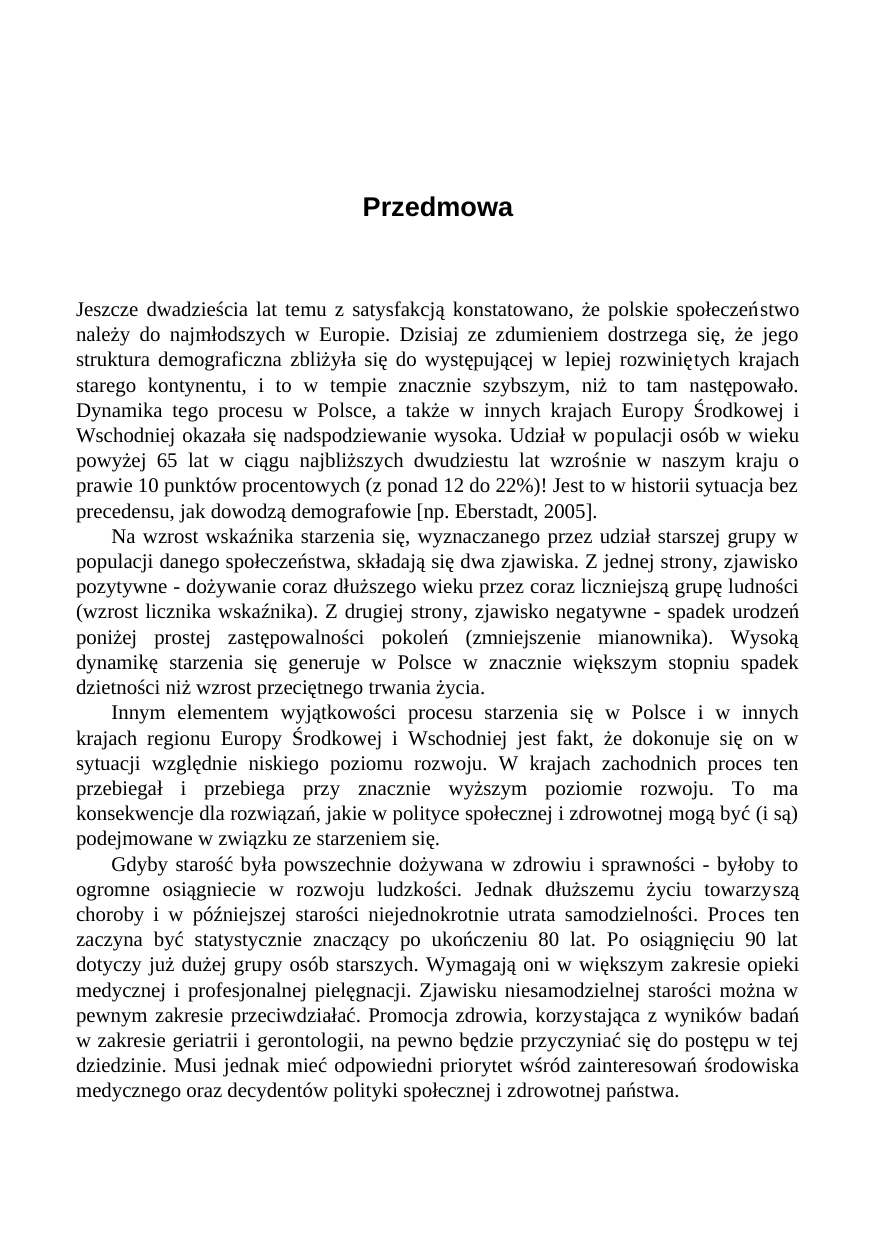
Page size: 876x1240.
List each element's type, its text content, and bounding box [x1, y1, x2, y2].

text Na wzrost wskaźnika starzenia się, wyznaczanego przez udział starszej grupy w populacji danego społeczeństwa, składają się dwa zjawiska. Z jednej strony, zjawisko pozytywne - dożywanie coraz dłuższego wieku przez coraz liczniejszą grupę ludności (wzrost licznika wskaźnika). Z drugiej strony, zjawisko nega­tywne - spadek urodzeń poniżej prostej zastępowalności pokoleń (zmniejszenie mianownika). Wysoką dynamikę starzenia się generuje w Polsce w znacznie większym stopniu spadek dzietności niż wzrost przeciętnego trwania życia. [76, 524, 799, 699]
text Innym elementem wyjątkowości procesu starzenia się w Polsce i w innych krajach regionu Europy Środkowej i Wschodniej jest fakt, że dokonuje się on w sytuacji względnie niskiego poziomu rozwoju. W krajach zachodnich proces ten przebiegał i przebiega przy znacznie wyższym poziomie rozwoju. To ma konsekwencje dla rozwiązań, jakie w polityce społecznej i zdrowotnej mogą być (i są) podejmowane w związku ze starzeniem się. [76, 700, 799, 850]
subtitle Przedmowa [76, 191, 799, 223]
text Gdyby starość była powszechnie dożywana w zdrowiu i sprawności - byłoby to ogromne osiągniecie w rozwoju ludzkości. Jednak dłuższemu życiu towarzy­szą choroby i w późniejszej starości niejednokrotnie utrata samodzielności. Pro­ces ten zaczyna być statystycznie znaczący po ukończeniu 80 lat. Po osiągnięciu 90 lat dotyczy już dużej grupy osób starszych. Wymagają oni w większym za­kresie opieki medycznej i profesjonalnej pielęgnacji. Zjawisku niesamodzielnej starości można w pewnym zakresie przeciwdziałać. Promocja zdrowia, korzy­stająca z wyników badań w zakresie geriatrii i gerontologii, na pewno będzie przyczyniać się do postępu w tej dziedzinie. Musi jednak mieć odpowiedni prio­rytet wśród zainteresowań środowiska medycznego oraz decydentów polityki społecznej i zdrowotnej państwa. [76, 852, 799, 1102]
text Jeszcze dwadzieścia lat temu z satysfakcją konstatowano, że polskie społeczeń­stwo należy do najmłodszych w Europie. Dzisiaj ze zdumieniem dostrzega się, że jego struktura demograficzna zbliżyła się do występującej w lepiej rozwinię­tych krajach starego kontynentu, i to w tempie znacznie szybszym, niż to tam następowało. Dynamika tego procesu w Polsce, a także w innych krajach Euro­py Środkowej i Wschodniej okazała się nadspodziewanie wysoka. Udział w po­pulacji osób w wieku powyżej 65 lat w ciągu najbliższych dwudziestu lat wzroś­nie w naszym kraju o prawie 10 punktów procentowych (z ponad 12 do 22%)! Jest to w historii sytuacja bez precedensu, jak dowodzą demografowie [np. Eberstadt, 2005]. [76, 297, 799, 523]
